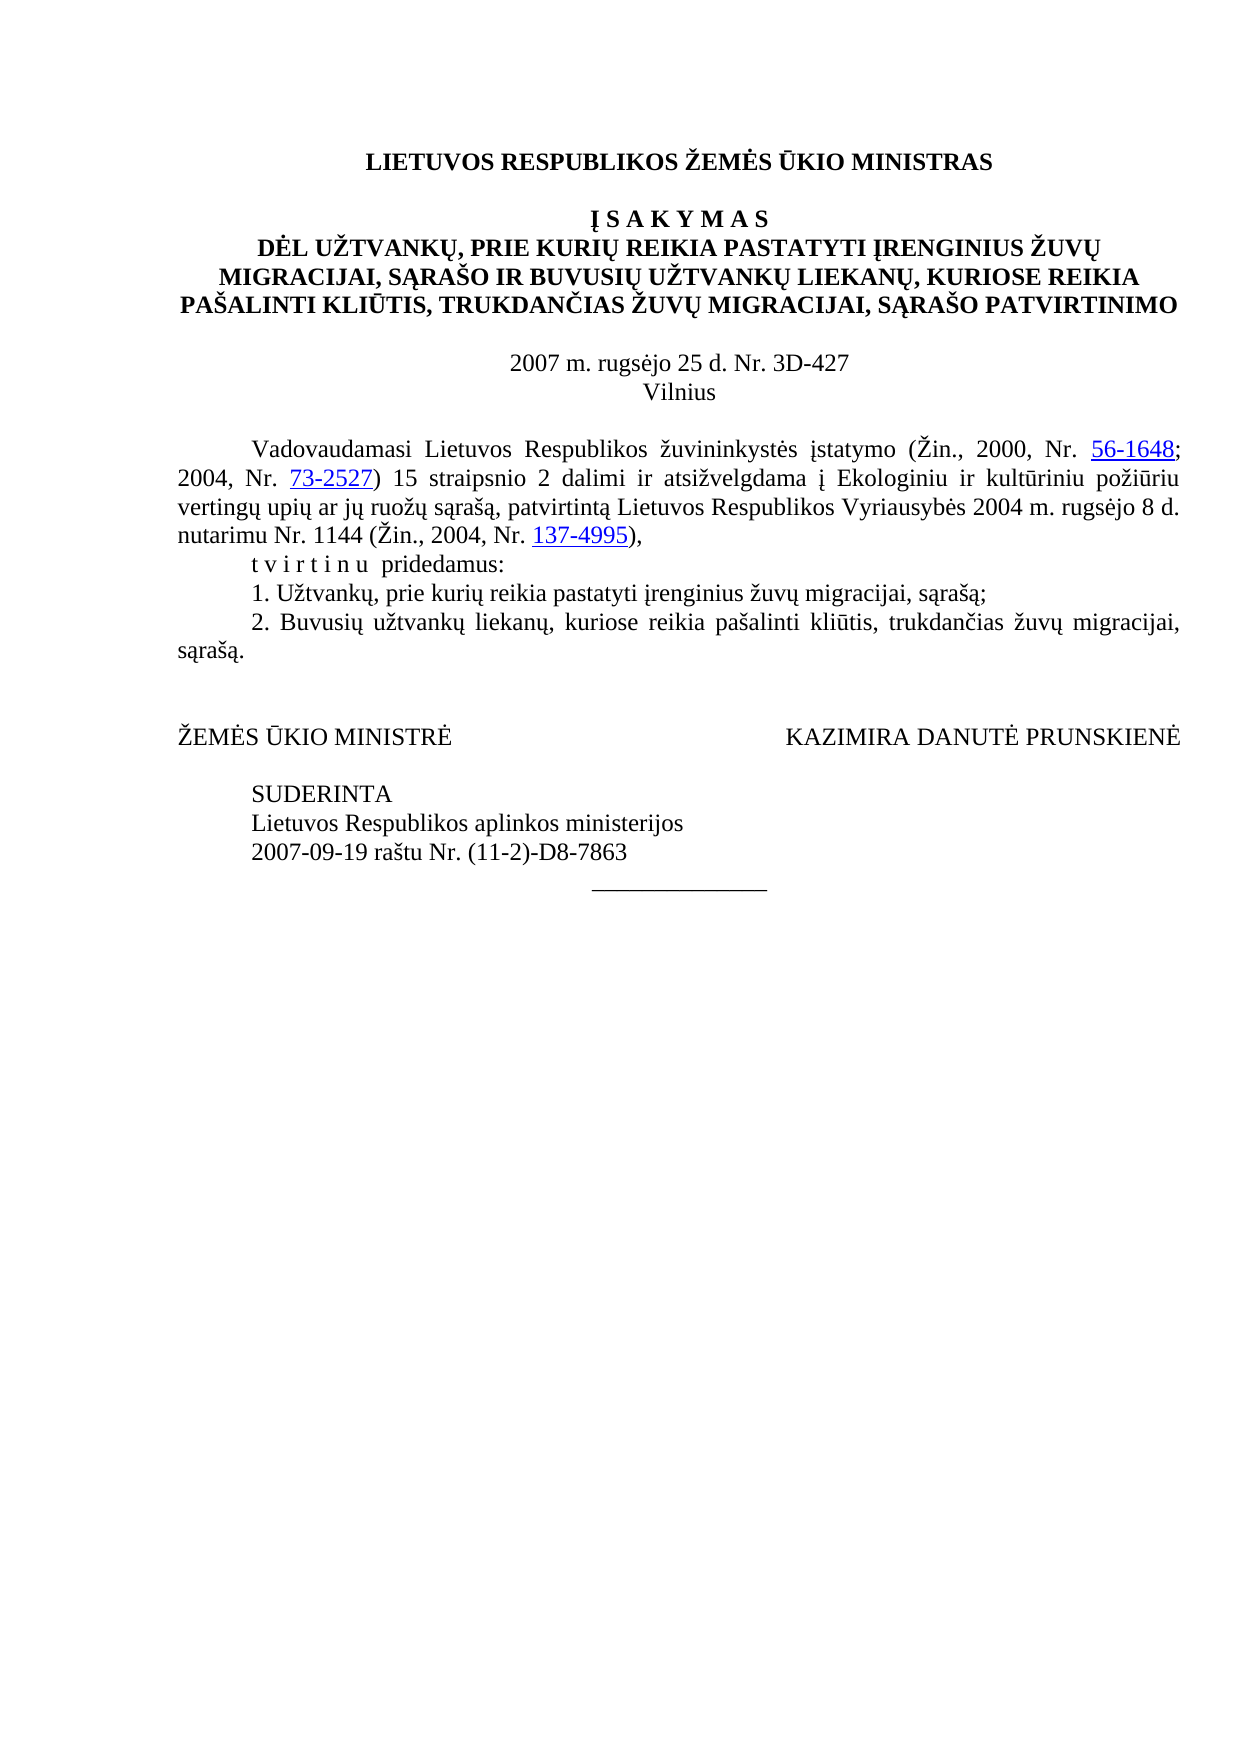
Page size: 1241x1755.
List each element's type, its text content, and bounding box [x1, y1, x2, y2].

text Vilnius [177, 377, 1181, 406]
text Vadovaudamasi Lietuvos Respublikos žuvininkystės įstatymo (Žin., 2000, Nr. 56-1648; 2004, Nr. 73-2527) 15 straipsnio 2 dalimi ir atsižvelgdama į Ekologiniu ir kultūriniu požiūriu vertingų upių ar jų ruožų sąrašą, patvirtintą Lietuvos Respublikos Vyriausybės 2004 m. rugsėjo 8 d. nutarimu Nr. 1144 (Žin., 2004, Nr. 137-4995), [177, 434, 1181, 549]
text SUDERINTA [177, 779, 1181, 808]
text LIETUVOS RESPUBLIKOS ŽEMĖS ŪKIO MINISTRAS [177, 147, 1181, 176]
text DĖL UŽTVANKŲ, PRIE KURIŲ REIKIA PASTATYTI ĮRENGINIUS ŽUVŲ MIGRACIJAI, SĄRAŠO IR BUVUSIŲ UŽTVANKŲ LIEKANŲ, KURIOSE REIKIA PAŠALINTI KLIŪTIS, TRUKDANČIAS ŽUVŲ MIGRACIJAI, SĄRAŠO PATVIRTINIMO [177, 233, 1181, 319]
text 2007-09-19 raštu Nr. (11-2)-D8-7863 [177, 837, 1181, 866]
text tvirtinu pridedamus: [177, 549, 1181, 578]
text Lietuvos Respublikos aplinkos ministerijos [177, 808, 1181, 837]
text Į S A K Y M A S [177, 204, 1181, 233]
text 2. Buvusių užtvankų liekanų, kuriose reikia pašalinti kliūtis, trukdančias žuvų migracijai, sąrašą. [177, 607, 1181, 664]
text 2007 m. rugsėjo 25 d. Nr. 3D-427 [177, 348, 1181, 377]
text ŽEMĖS ŪKIO MINISTRĖ KAZIMIRA DANUTĖ PRUNSKIENĖ [177, 722, 1181, 751]
text ______________ [177, 866, 1181, 894]
text 1. Užtvankų, prie kurių reikia pastatyti įrenginius žuvų migracijai, sąrašą; [177, 578, 1181, 607]
